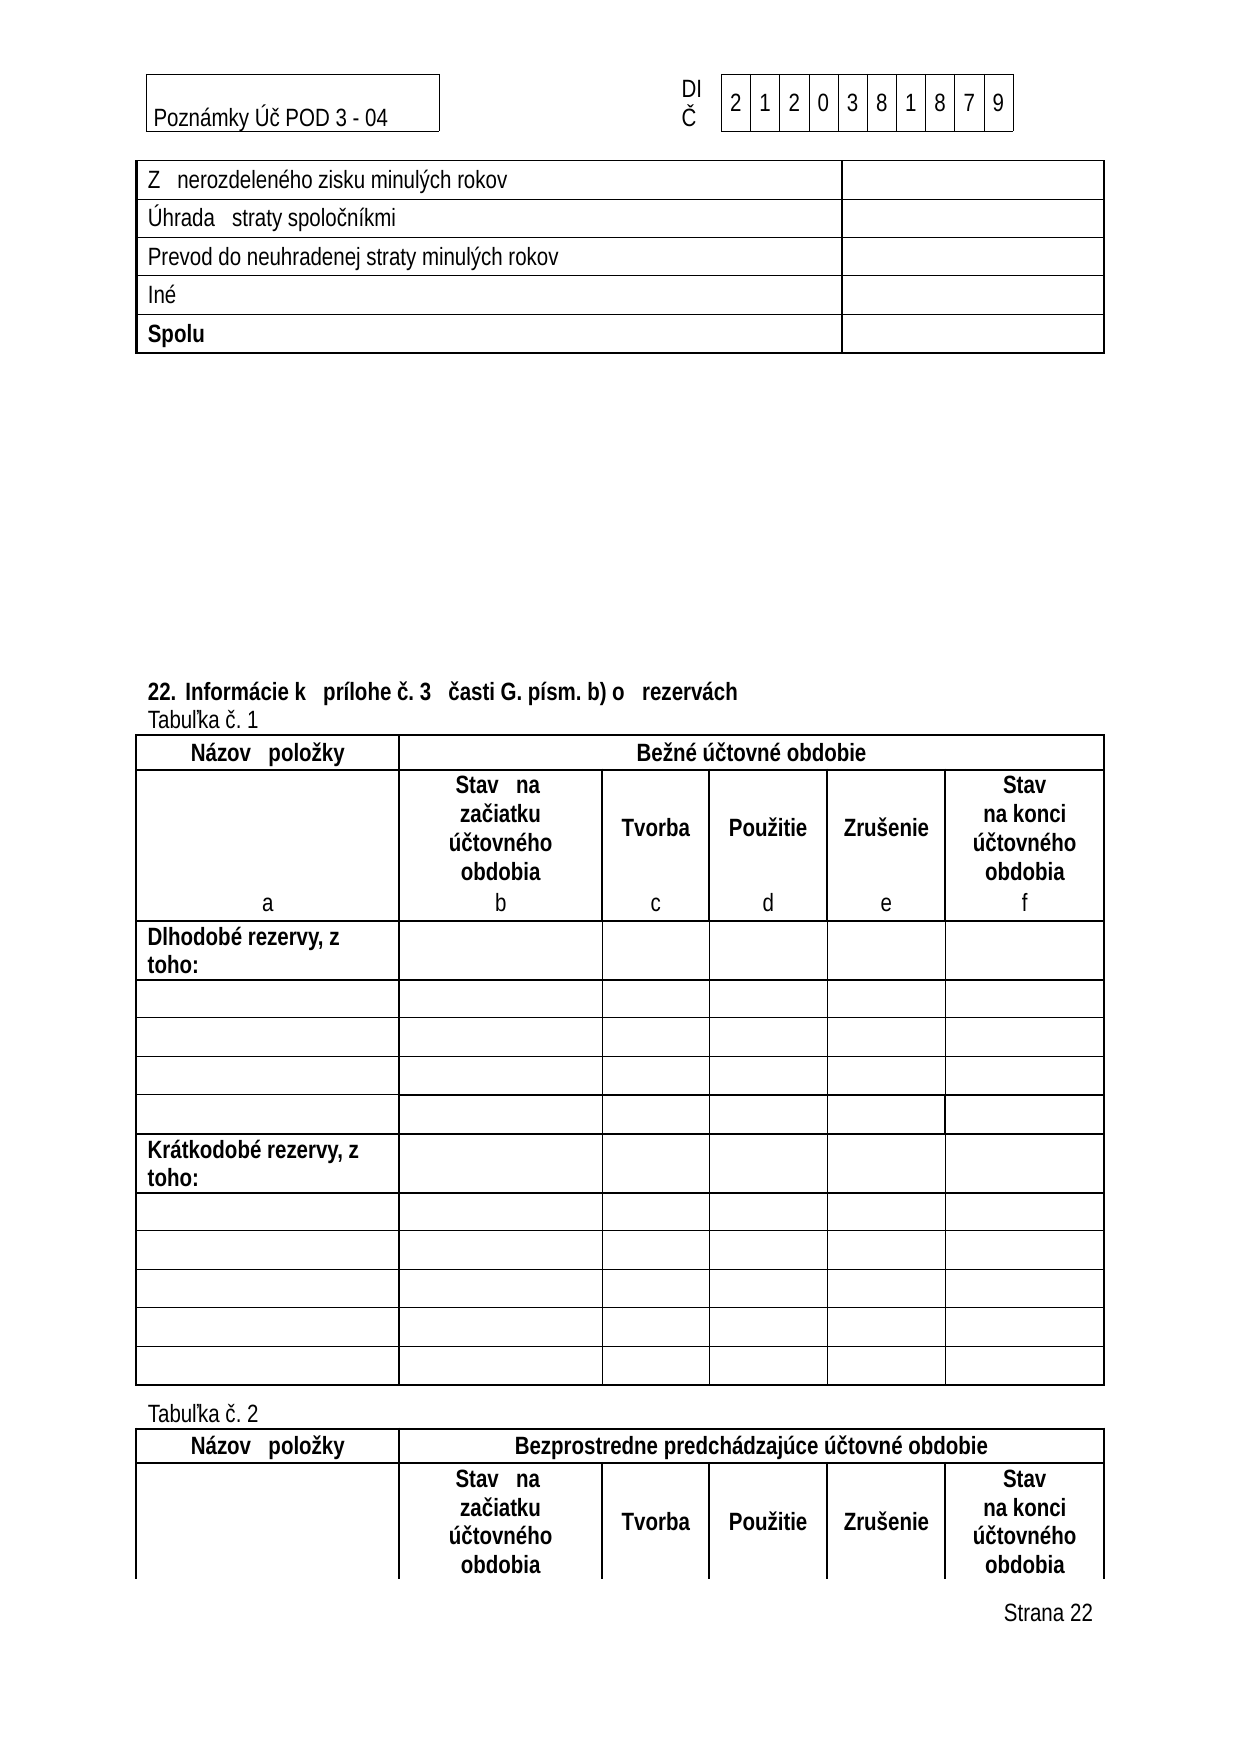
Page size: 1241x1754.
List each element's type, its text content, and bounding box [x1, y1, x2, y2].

table_cell [710, 1018, 827, 1056]
table_cell [828, 1018, 945, 1056]
table_cell Tvorba [603, 771, 708, 885]
table_cell [137, 981, 398, 1017]
table_cell [137, 1270, 398, 1307]
table_cell [137, 1308, 398, 1346]
table_cell [710, 1347, 827, 1384]
table_cell [137, 1347, 398, 1384]
table_cell [603, 922, 709, 979]
table_cell [400, 1135, 602, 1192]
table_cell [946, 1194, 1103, 1230]
table_cell [843, 200, 1103, 237]
table_cell [946, 922, 1103, 979]
table_cell [603, 1308, 709, 1346]
table_cell f [946, 885, 1103, 919]
table_cell [400, 1347, 602, 1384]
table_cell [400, 1096, 602, 1133]
table_cell [603, 1231, 709, 1269]
table_cell [946, 1057, 1103, 1094]
table_cell [137, 1194, 398, 1230]
table_cell [603, 1347, 709, 1384]
table_cell Krátkodobé rezervy, z toho: [137, 1135, 398, 1192]
table_cell Stav na konci účtovného obdobia [946, 771, 1103, 885]
table_cell Dlhodobé rezervy, z toho: [137, 922, 398, 979]
table_cell [843, 276, 1103, 314]
table_cell [400, 1057, 602, 1094]
table_cell [710, 1231, 827, 1269]
table_cell [710, 1057, 827, 1094]
table_cell [400, 1308, 602, 1346]
table_cell [710, 1096, 827, 1133]
table_cell [400, 1194, 602, 1230]
table_cell [828, 1096, 944, 1133]
table_cell [946, 1135, 1103, 1192]
table_cell Použitie [710, 771, 826, 885]
table_cell [400, 1231, 602, 1269]
table_cell [946, 981, 1103, 1017]
table_header Názov položky [137, 736, 398, 768]
table_cell [828, 1194, 945, 1230]
table_cell [603, 1270, 709, 1307]
table_cell [603, 1018, 709, 1056]
table_cell [137, 1231, 398, 1269]
table_cell [603, 1135, 709, 1192]
table_cell [710, 922, 827, 979]
table_cell [946, 1347, 1103, 1384]
table_cell [946, 1231, 1103, 1269]
table_cell a [137, 885, 398, 919]
table_cell e [828, 885, 944, 919]
table_cell Stav na začiatku účtovného obdobia [400, 1464, 601, 1578]
table_cell [603, 981, 709, 1017]
table_cell c [603, 885, 708, 919]
table_cell [400, 1270, 602, 1307]
table_cell [603, 1194, 709, 1230]
table_cell [400, 922, 602, 979]
table_cell [603, 1096, 709, 1133]
table_cell Použitie [710, 1464, 826, 1578]
table_header Názov položky [137, 1430, 398, 1462]
table_cell [400, 1018, 602, 1056]
table_cell [710, 1308, 827, 1346]
table_cell Iné [138, 276, 841, 314]
table_header Bezprostredne predchádzajúce účtovné obdobie [400, 1430, 1103, 1462]
table_cell [137, 771, 398, 885]
table_cell [946, 1018, 1103, 1056]
table_cell [843, 238, 1103, 275]
list Informácie k prílohe č. 3 časti G. písm. b) o rezervách [148, 677, 1093, 705]
table_cell [137, 1018, 398, 1056]
table_cell Stav na začiatku účtovného obdobia [400, 771, 601, 885]
table_cell [828, 1270, 945, 1307]
table_cell [828, 1308, 945, 1346]
table_cell [946, 1308, 1103, 1346]
table_cell Prevod do neuhradenej straty minulých rokov [138, 238, 841, 275]
table_cell [843, 161, 1103, 198]
table_cell [137, 1464, 398, 1578]
table_cell [843, 315, 1103, 352]
table_cell [400, 981, 602, 1017]
table_cell [828, 1057, 945, 1094]
table_cell [137, 1057, 398, 1094]
table_cell Stav na konci účtovného obdobia [946, 1464, 1103, 1578]
table_cell Z nerozdeleného zisku minulých rokov [138, 161, 841, 198]
table_cell Zrušenie [828, 771, 944, 885]
table_header Bežné účtovné obdobie [400, 736, 1103, 768]
table_cell [946, 1096, 1103, 1133]
table_cell [710, 1135, 827, 1192]
table_cell b [400, 885, 601, 919]
table_cell Tvorba [603, 1464, 708, 1578]
table_cell Úhrada straty spoločníkmi [138, 200, 841, 237]
table_cell [828, 1135, 945, 1192]
table_cell [137, 1095, 398, 1133]
table_cell [828, 922, 945, 979]
table_cell [828, 1347, 945, 1384]
table_cell [710, 1194, 827, 1230]
text Tabuľka č. 2 [148, 1399, 1093, 1427]
table_cell [710, 981, 827, 1017]
table_cell [710, 1270, 827, 1307]
table_cell [828, 1231, 945, 1269]
table_cell d [710, 885, 826, 919]
table_cell Zrušenie [828, 1464, 944, 1578]
table_cell [603, 1057, 709, 1094]
table_cell [828, 981, 945, 1017]
table_cell [946, 1270, 1103, 1307]
text Tabuľka č. 1 [148, 705, 1093, 734]
table_cell Spolu [138, 315, 841, 352]
